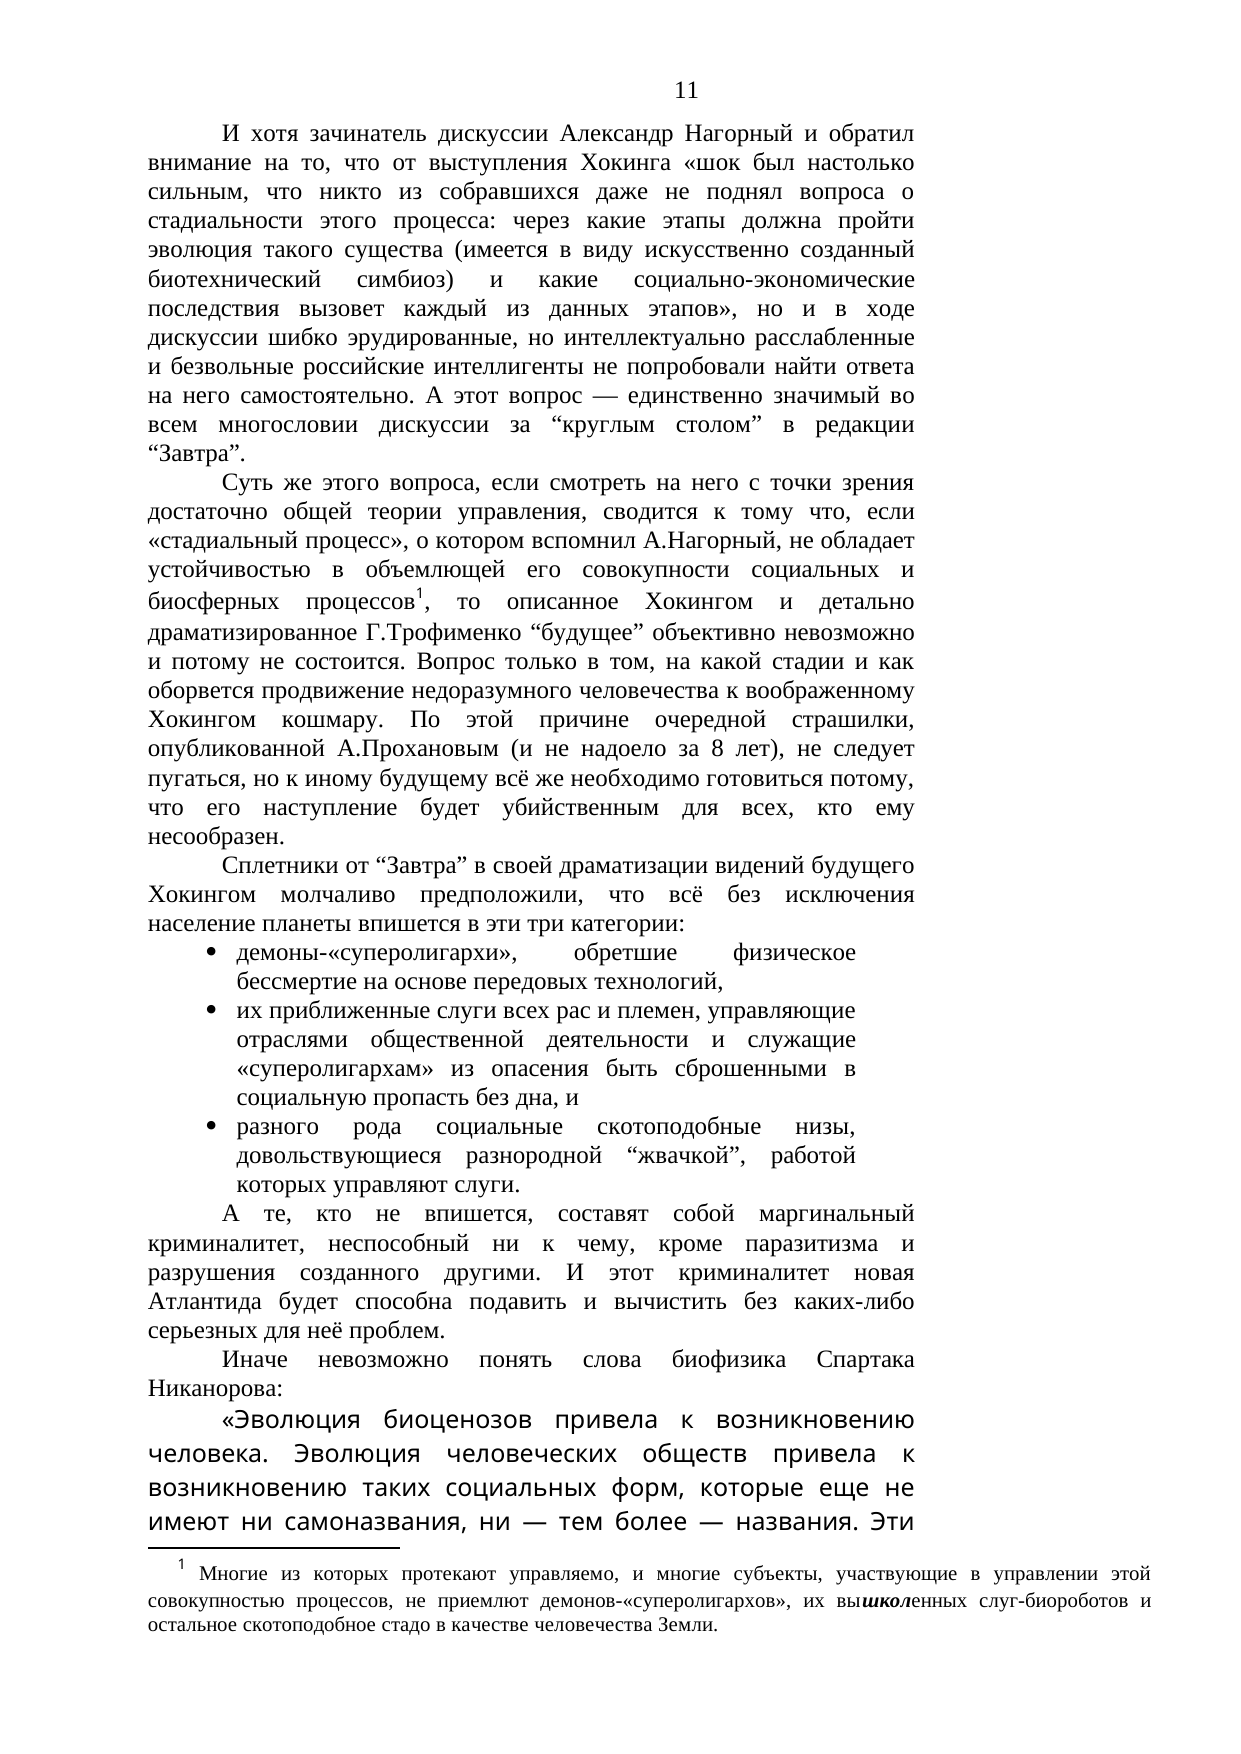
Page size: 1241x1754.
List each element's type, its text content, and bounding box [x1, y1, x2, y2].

text А те, кто не впишется, составят собой маргинальный криминалитет, неспособный ни к чему, кроме паразитизма и разрушения созданного другими. И этот криминалитет новая Атлантида будет способна подавить и вычистить без каких-либо серьезных для неё проблем. [148, 1198, 915, 1344]
text Иначе невозможно понять слова биофизика Спартака Никанорова: [148, 1344, 915, 1402]
text Многие из которых протекают управляемо, и многие субъекты, участвующие в управлении этой совокупностью процессов, не приемлют демонов-«суперолигархов», их вышколенных слуг-биороботов и остальное скотоподобное стадо в качестве человечества Земли. [148, 1554, 1152, 1636]
text И хотя зачинатель дискуссии Александр Нагорный и обратил внимание на то, что от выступления Хокинга «шок был настолько сильным, что никто из собравшихся даже не поднял вопроса о стадиальности этого процесса: через какие этапы должна пройти эволюция такого существа (имеется в виду искусственно созданный биотехнический симбиоз) и какие социально-экономические последствия вызовет каждый из данных этапов», но и в ходе дискуссии шибко эрудированные, но интеллектуально расслабленные и безвольные российские интеллигенты не попробовали найти ответа на него самостоятельно. А этот вопрос — единственно значимый во всем многословии дискуссии за “круглым столом” в редакции “Завтра”. [148, 118, 915, 467]
list демоны-«суперолигархи», обретшие физическое бессмертие на основе передовых технологий, [207, 937, 856, 995]
text Суть же этого вопроса, если смотреть на него с точки зрения достаточно общей теории управления, сводится к тому что, если «стадиальный процесс», о котором вспомнил А.Нагорный, не обладает устойчивостью в объемлющей его совокупности социальных и биосферных процессов, то описанное Хокингом и детально драматизированное Г.Трофименко “будущее” объективно невозможно и потому не состоится. Вопрос только в том, на какой стадии и как оборвется продвижение недоразумного человечества к воображенному Хокингом кошмару. По этой причине очередной страшилки, опубликованной А.Прохановым (и не надоело за 8 лет), не следует пугаться, но к иному будущему всё же необходимо готовиться потому, что его наступление будет убийственным для всех, кто ему несообразен. [148, 467, 915, 849]
list разного рода социальные скотоподобные низы, довольствующиеся разнородной “жвачкой”, работой которых управляют слуги. [207, 1111, 856, 1198]
list их приближенные слуги всех рас и племен, управляющие отраслями общественной деятельности и служащие «суперолигархам» из опасения быть сброшенными в социальную пропасть без дна, и [207, 995, 856, 1111]
text Сплетники от “Завтра” в своей драматизации видений будущего Хокингом молчаливо предположили, что всё без исключения население планеты впишется в эти три категории: [148, 849, 915, 937]
text «Эволюция биоценозов привела к возникновению человека. Эволюция человеческих обществ привела к возникновению таких социальных форм, которые еще не имеют ни самоназвания, ни — тем более — названия. Эти [148, 1402, 915, 1538]
